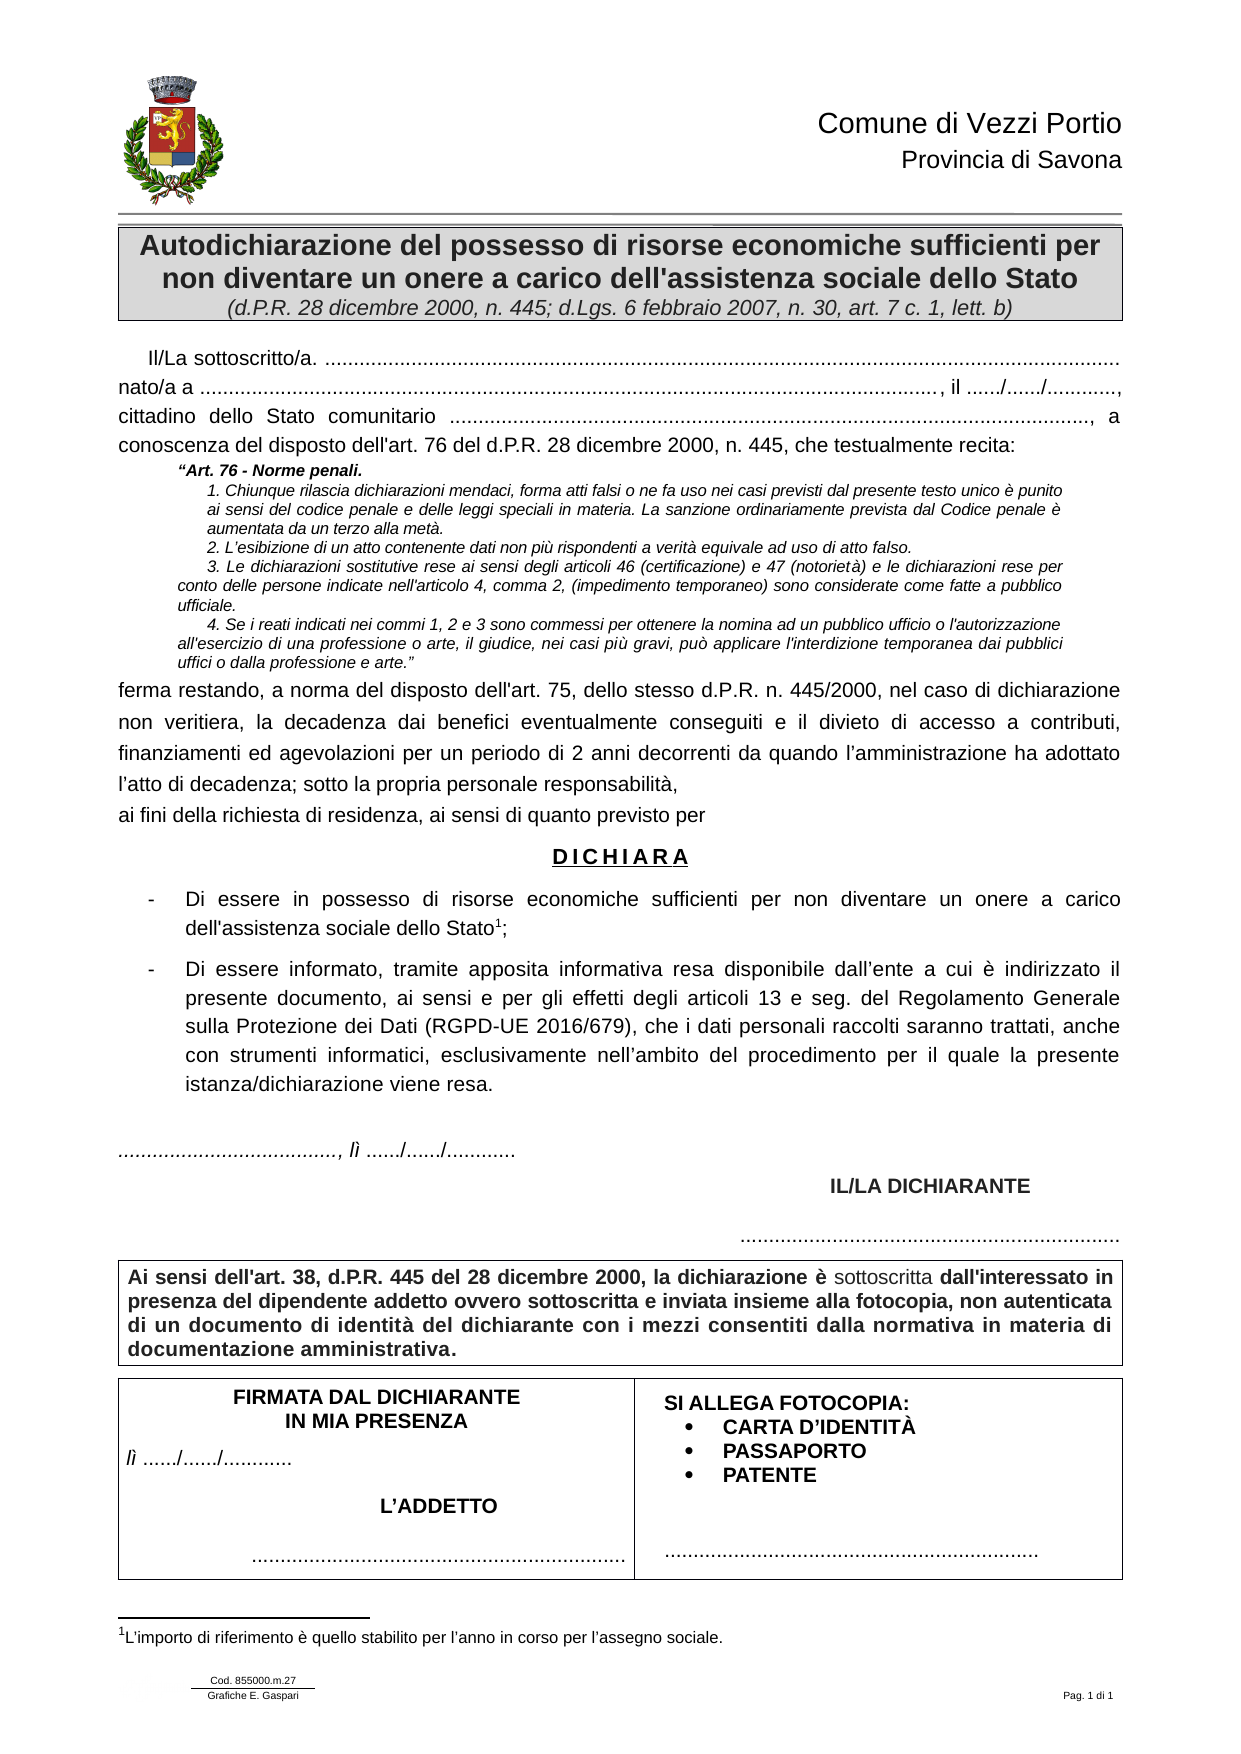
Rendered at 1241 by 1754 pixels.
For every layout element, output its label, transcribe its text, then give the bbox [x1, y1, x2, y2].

text .................................................................. [738, 1223, 1122, 1247]
text 3. Le dichiarazioni sostitutive rese ai sensi degli articoli 46 (certificazione) e 47 (notorietà) e le dichiarazioni rese per conto delle persone indicate nell'articolo 4, comma 2, (impedimento temporaneo) sono considerate come fatte a pubblico ufficiale. [177, 557, 1063, 614]
table_header FIRMATA DAL DICHIARANTE IN MIA PRESENZA lì ....../....../............ L’ADDETTO ................................................................. [119, 1379, 634, 1579]
list Di essere in possesso di risorse economiche sufficienti per non diventare un onere a carico dell'assistenza sociale dello Stato; [148, 887, 1122, 939]
text 4. Se i reati indicati nei commi 1, 2 e 3 sono commessi per ottenere la nomina ad un pubblico ufficio o l'autorizzazione all'esercizio di una professione o arte, il giudice, nei casi più gravi, può applicare l'interdizione temporanea dai pubblici uffici o dalla professione e arte.” [177, 614, 1063, 672]
table_header Autodichiarazione del possesso di risorse economiche sufficienti per non diventare un onere a carico dell'assistenza sociale dello Stato (d.P.R. 28 dicembre 2000, n. 445; d.Lgs. 6 febbraio 2007, n. 30, art. 7 c. 1, lett. b) [119, 228, 1122, 320]
text ai fini della richiesta di residenza, ai sensi di quanto previsto per [118, 803, 1122, 827]
text 1. Chiunque rilascia dichiarazioni mendaci, forma atti falsi o ne fa uso nei casi previsti dal presente testo unico è punito ai sensi del codice penale e delle leggi speciali in materia. La sanzione ordinariamente prevista dal Codice penale è aumentata da un terzo alla metà. [207, 480, 1063, 538]
table_header SI ALLEGA FOTOCOPIA: CARTA D’IDENTITÀ PASSAPORTO PATENTE ................................................................. [635, 1379, 1122, 1579]
list Di essere informato, tramite apposita informativa resa disponibile dall’ente a cui è indirizzato il presente documento, ai sensi e per gli effetti degli articoli 13 e seg. del Regolamento Generale sulla Protezione dei Dati (RGPD-UE 2016/679), che i dati personali raccolti saranno trattati, anche con strumenti informatici, esclusivamente nell’ambito del procedimento per il quale la presente istanza/dichiarazione viene resa. [148, 957, 1122, 1096]
text 2. L’esibizione di un atto contenente dati non più rispondenti a verità equivale ad uso di atto falso. [207, 538, 1063, 557]
text ferma restando, a norma del disposto dell'art. 75, dello stesso d.P.R. n. 445/2000, nel caso di dichiarazione non veritiera, la decadenza dai benefici eventualmente conseguiti e il divieto di accesso a contributi, finanziamenti ed agevolazioni per un periodo di 2 anni decorrenti da quando l’amministrazione ha adottato l’atto di decadenza; sotto la propria personale responsabilità, [118, 678, 1122, 796]
text ......................................, lì ....../....../............ [118, 1138, 1122, 1162]
text Comune di Vezzi Portio [224, 106, 1122, 140]
text Provincia di Savona [224, 145, 1122, 174]
list L’importo di riferimento è quello stabilito per l’anno in corso per l’assegno sociale. [118, 1624, 1122, 1648]
text “Art. 76 - Norme penali. [177, 461, 1063, 480]
text DICHIARA [118, 844, 1122, 869]
text IL/LA DICHIARANTE [738, 1174, 1122, 1198]
table_header Ai sensi dell'art. 38, d.P.R. 445 del 28 dicembre 2000, la dichiarazione è sottoscritta dall'interessato in presenza del dipendente addetto ovvero sottoscritta e inviata insieme alla fotocopia, non autenticata di un documento di identità del dichiarante con i mezzi consentiti dalla normativa in materia di documentazione amministrativa. [119, 1261, 1122, 1365]
text Il/La sottoscritto/a. .......................................................................................................................................... nato/a a ................................................................................................................................, il ....../....../............, cittadino dello Stato comunitario ..............................................................................................................., a conoscenza del disposto dell'art. 76 del d.P.R. 28 dicembre 2000, n. 445, che testualmente recita: [118, 346, 1122, 456]
picture [122, 76, 224, 207]
